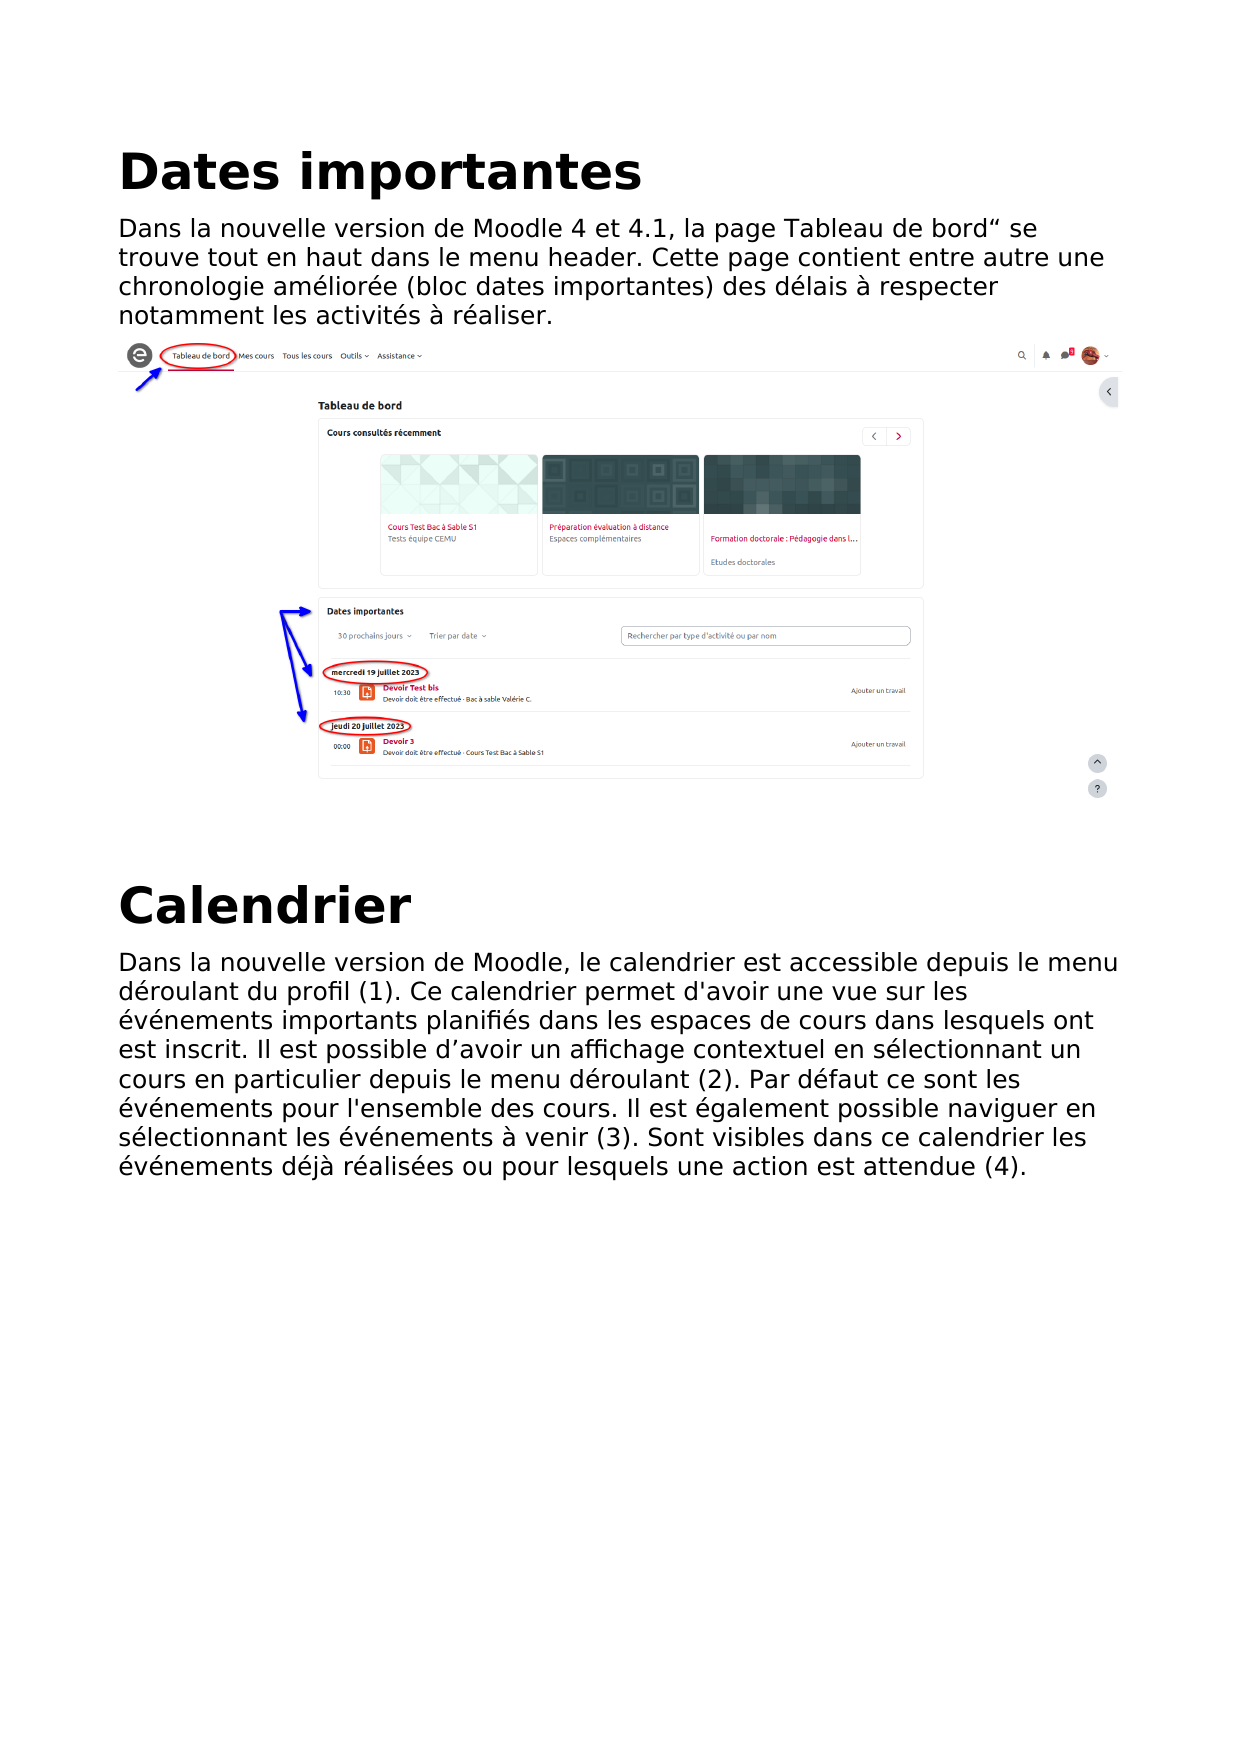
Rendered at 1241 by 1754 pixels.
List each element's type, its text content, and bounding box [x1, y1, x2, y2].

subtitle Calendrier [118, 877, 1122, 936]
subtitle Dates importantes [118, 143, 1122, 201]
picture [118, 343, 1123, 811]
text Dans la nouvelle version de Moodle 4 et 4.1, la page Tableau de bord“ se trouve tout en haut dans le menu header. Cette page contient entre autre une chronologie améliorée (bloc dates importantes) des délais à respecter notamment les activités à réaliser. [118, 214, 1122, 331]
text Dans la nouvelle version de Moodle, le calendrier est accessible depuis le menu déroulant du profil (1). Ce calendrier permet d'avoir une vue sur les événements importants planifiés dans les espaces de cours dans lesquels ont est inscrit. Il est possible d’avoir un affichage contextuel en sélectionnant un cours en particulier depuis le menu déroulant (2). Par défaut ce sont les événements pour l'ensemble des cours. Il est également possible naviguer en sélectionnant les événements à venir (3). Sont visibles dans ce calendrier les événements déjà réalisées ou pour lesquels une action est attendue (4). [118, 948, 1122, 1182]
